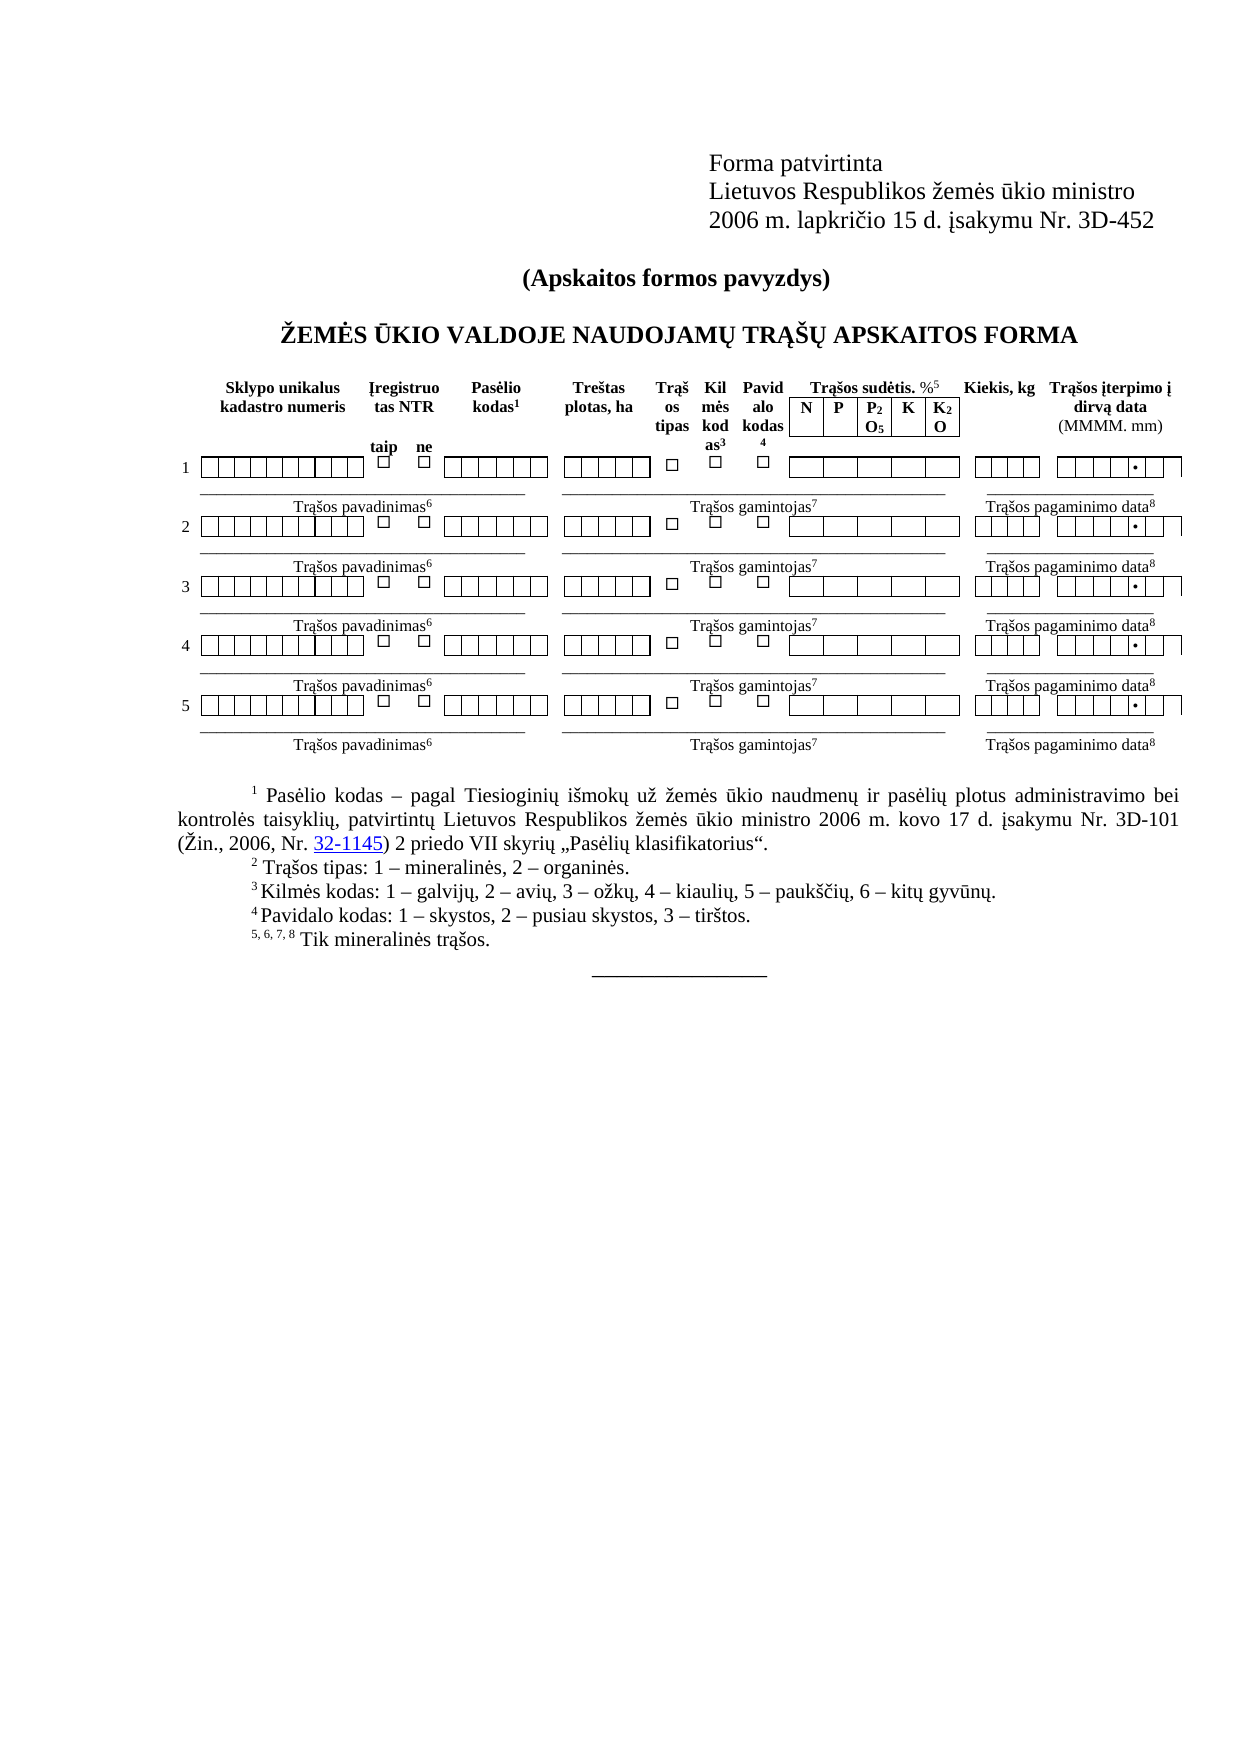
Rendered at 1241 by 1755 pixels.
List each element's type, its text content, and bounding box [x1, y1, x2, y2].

table_cell [992, 636, 996, 655]
table_cell P [824, 398, 857, 436]
table_cell [492, 577, 496, 596]
table_cell [479, 458, 483, 477]
table_cell [887, 636, 891, 655]
table_cell taip [363, 436, 404, 456]
table_cell [462, 577, 466, 596]
table_cell [955, 636, 959, 655]
table_cell [824, 458, 828, 477]
table_cell [1111, 636, 1115, 655]
table_cell [599, 517, 603, 536]
table_cell [1111, 517, 1115, 536]
table_cell [543, 517, 547, 536]
table_cell [548, 695, 564, 715]
table_cell [1019, 517, 1023, 536]
table_cell [616, 577, 620, 596]
table_cell  [364, 635, 404, 655]
table_cell [1024, 696, 1028, 715]
table_cell [1058, 696, 1062, 715]
table_cell [262, 577, 266, 596]
table_cell  [694, 576, 736, 596]
table_cell [202, 636, 206, 655]
table_cell [987, 517, 991, 536]
table_cell [1019, 636, 1023, 655]
table_header Kilmės kodas3 [694, 378, 736, 456]
table_cell [509, 517, 513, 536]
table_cell [283, 458, 287, 477]
table_cell [599, 636, 603, 655]
table_cell [921, 458, 925, 477]
table_cell [1003, 577, 1007, 596]
table_cell [1019, 458, 1023, 477]
table_cell [987, 458, 991, 477]
table_cell  [694, 695, 736, 715]
table_cell [790, 696, 794, 715]
table_cell [1106, 458, 1110, 477]
table_cell [457, 636, 461, 655]
table_cell [853, 577, 857, 596]
table_cell [492, 696, 496, 715]
table_cell P2O5 [887, 398, 891, 436]
table_cell [616, 696, 620, 715]
table_cell [1003, 696, 1007, 715]
table_cell [230, 577, 234, 596]
table_cell [616, 458, 620, 477]
table_cell [1058, 458, 1062, 477]
table_cell [1146, 577, 1150, 596]
table_cell [548, 576, 564, 596]
table_cell [960, 516, 975, 536]
table_cell [790, 577, 794, 596]
table_cell [1024, 517, 1028, 536]
table_cell [474, 696, 478, 715]
table_cell [246, 636, 250, 655]
table_cell [359, 577, 363, 596]
table_cell [1159, 517, 1163, 536]
table_cell [1159, 636, 1163, 655]
table_cell [921, 696, 925, 715]
table_cell  [694, 635, 736, 655]
table_cell [565, 517, 569, 536]
table_cell [921, 437, 925, 456]
table_cell [1035, 577, 1039, 596]
text ______________ [177, 951, 1181, 980]
table_cell [955, 458, 959, 477]
table_cell [577, 458, 581, 477]
table_cell [1106, 577, 1110, 596]
table_cell [1124, 517, 1128, 536]
table_cell [891, 437, 896, 456]
table_cell [283, 517, 287, 536]
table_cell [987, 696, 991, 715]
text (Apskaitos formos pavyzdys) [177, 263, 1181, 291]
table_cell [1124, 577, 1128, 596]
table_cell [824, 696, 828, 715]
table_cell  [404, 516, 444, 536]
text Forma patvirtinta [177, 148, 1181, 176]
table_header Sklypo unikalus kadastro numeris [202, 378, 363, 456]
table_cell [202, 517, 206, 536]
table_cell [1019, 577, 1023, 596]
table_cell [343, 577, 347, 596]
table_cell [577, 636, 581, 655]
table_cell [594, 636, 598, 655]
table_cell [960, 635, 975, 655]
table_cell ne [404, 436, 444, 456]
table_cell [1035, 517, 1039, 536]
table_cell [1146, 636, 1150, 655]
table_header Pasėlio kodas1 [444, 378, 547, 456]
text 2 Trąšos tipas: 1 – mineralinės, 2 – organinės. [177, 855, 1181, 879]
table_cell [790, 517, 794, 536]
table_cell [202, 458, 206, 477]
table_header Įregistruotas NTR [363, 378, 444, 436]
table_cell [246, 517, 250, 536]
table_cell [599, 577, 603, 596]
table_cell  [694, 456, 736, 477]
table_cell [892, 458, 896, 477]
table_cell [299, 458, 303, 477]
text 3 Kilmės kodas: 1 – galvijų, 2 – avių, 3 – ožkų, 4 – kiaulių, 5 – paukščių, 6 – kitų gyvūnų. [177, 879, 1181, 903]
table_cell  [364, 456, 404, 477]
table_cell [1035, 696, 1039, 715]
table_cell [1071, 517, 1075, 536]
table_cell [230, 696, 234, 715]
table_cell [987, 577, 991, 596]
table_cell [1146, 696, 1150, 715]
table_cell [457, 517, 461, 536]
table_cell [294, 636, 298, 655]
table_cell [283, 636, 287, 655]
table_cell [594, 458, 598, 477]
table_cell [633, 517, 637, 536]
table_cell [267, 636, 271, 655]
table_cell [299, 517, 303, 536]
table_cell [858, 437, 862, 456]
table_cell [283, 696, 287, 715]
table_cell  [404, 635, 444, 655]
table_cell [1164, 577, 1168, 596]
table_cell [955, 577, 959, 596]
table_cell [526, 636, 530, 655]
table_cell [1106, 696, 1110, 715]
table_cell 5 [177, 695, 201, 715]
table_cell [892, 696, 896, 715]
table_cell [1146, 517, 1150, 536]
table_cell [1106, 636, 1110, 655]
table_cell [462, 458, 466, 477]
table_cell [594, 577, 598, 596]
table_cell [892, 517, 896, 536]
table_cell [509, 577, 513, 596]
table_cell [616, 636, 620, 655]
table_cell [299, 696, 303, 715]
table_cell K2O [955, 398, 959, 436]
table_cell  [404, 695, 444, 715]
table_cell [853, 458, 857, 477]
table_cell [1177, 636, 1181, 655]
table_cell  [651, 516, 694, 536]
table_cell [1159, 458, 1163, 477]
table_cell [921, 577, 925, 596]
table_cell [202, 696, 206, 715]
table_cell [1003, 458, 1007, 477]
table_cell [955, 696, 959, 715]
table_cell [474, 636, 478, 655]
table_cell [457, 577, 461, 596]
table_cell [921, 517, 925, 536]
table_cell [1089, 577, 1093, 596]
table_cell [343, 636, 347, 655]
table_header Kiekis, kg [959, 378, 1039, 456]
table_cell [633, 577, 637, 596]
table_cell [1111, 577, 1115, 596]
table_cell [960, 695, 975, 715]
table_cell [1089, 696, 1093, 715]
table_cell [202, 577, 206, 596]
table_cell [1177, 577, 1181, 596]
table_cell [214, 517, 218, 536]
table_cell 4 [177, 635, 201, 655]
table_cell [1164, 636, 1168, 655]
table_cell [526, 577, 530, 596]
table_cell [343, 696, 347, 715]
table_cell [1040, 456, 1057, 477]
table_cell [858, 696, 862, 715]
table_cell [479, 517, 483, 536]
table_cell [858, 458, 862, 477]
table_cell [616, 517, 620, 536]
table_cell [992, 696, 996, 715]
table_cell [462, 696, 466, 715]
table_cell [359, 696, 363, 715]
table_header Trąšos tipas [650, 378, 694, 456]
table_cell  [736, 456, 789, 477]
table_cell [565, 696, 569, 715]
table_cell [214, 458, 218, 477]
table_cell [853, 636, 857, 655]
table_cell  [651, 576, 694, 596]
table_cell [1040, 516, 1057, 536]
table_cell [1003, 636, 1007, 655]
table_cell [992, 517, 996, 536]
table_cell [858, 517, 862, 536]
table_cell [230, 458, 234, 477]
table_cell [294, 458, 298, 477]
table_cell [1058, 577, 1062, 596]
table_cell [1177, 458, 1181, 477]
table_cell [262, 458, 266, 477]
table_cell 1 [177, 456, 201, 477]
table_cell [633, 636, 637, 655]
table_cell [633, 458, 637, 477]
table_cell [1159, 696, 1163, 715]
table_cell [359, 517, 363, 536]
table_cell [543, 577, 547, 596]
table_cell [492, 636, 496, 655]
table_cell [526, 696, 530, 715]
table_cell [1106, 517, 1110, 536]
table_cell [359, 458, 363, 477]
table_cell [526, 517, 530, 536]
table_cell [457, 696, 461, 715]
table_cell [925, 437, 929, 456]
text 4 Pavidalo kodas: 1 – skystos, 2 – pusiau skystos, 3 – tirštos. [177, 903, 1181, 927]
table_cell [819, 458, 823, 477]
table_cell [283, 577, 287, 596]
table_cell [479, 577, 483, 596]
table_cell [278, 517, 282, 536]
table_cell [1008, 577, 1012, 596]
table_cell [267, 458, 271, 477]
table_cell [1124, 458, 1128, 477]
table_cell [824, 437, 828, 456]
table_cell [1164, 458, 1168, 477]
table_cell [343, 517, 347, 536]
table_cell [1035, 636, 1039, 655]
table_header Treštas plotas, ha [548, 378, 650, 456]
table_cell [853, 437, 857, 456]
table_cell [577, 577, 581, 596]
table_cell [548, 635, 564, 655]
table_cell [1008, 696, 1012, 715]
table_cell [565, 577, 569, 596]
table_cell [921, 636, 925, 655]
table_cell [1071, 577, 1075, 596]
table_cell [887, 437, 891, 456]
table_cell [327, 458, 331, 477]
table_cell [960, 576, 975, 596]
table_cell [278, 458, 282, 477]
table_cell [887, 458, 891, 477]
table_cell [790, 458, 794, 477]
table_cell [267, 577, 271, 596]
table_cell [819, 636, 823, 655]
table_cell [548, 516, 564, 536]
table_cell [1003, 517, 1007, 536]
table_cell [214, 636, 218, 655]
table_cell [1024, 458, 1028, 477]
table_cell [853, 517, 857, 536]
table_cell [278, 577, 282, 596]
table_cell [892, 636, 896, 655]
table_cell [790, 636, 794, 655]
table_cell [582, 696, 586, 715]
table_cell [824, 517, 828, 536]
table_cell  [404, 456, 444, 477]
table_cell [457, 458, 461, 477]
table_cell [1071, 696, 1075, 715]
table_cell [1177, 517, 1181, 536]
table_cell [462, 636, 466, 655]
table_cell  [736, 576, 789, 596]
table_cell  [694, 516, 736, 536]
table_header Pavidalo kodas4 [736, 378, 789, 456]
table_cell  [364, 516, 404, 536]
table_cell  [736, 516, 789, 536]
table_cell [887, 696, 891, 715]
table_cell [819, 577, 823, 596]
table_cell [1040, 695, 1057, 715]
table_cell [548, 456, 564, 477]
table_cell [599, 696, 603, 715]
table_cell [582, 458, 586, 477]
table_cell [492, 458, 496, 477]
table_cell [327, 696, 331, 715]
table_cell [327, 517, 331, 536]
table_cell [509, 636, 513, 655]
text ŽEMĖS ŪKIO VALDOJE NAUDOJAMŲ TRĄŠŲ APSKAITOS FORMA [177, 320, 1181, 349]
table_cell [565, 636, 569, 655]
table_cell [853, 696, 857, 715]
text 5, 6, 7, 8 Tik mineralinės trąšos. [177, 927, 1181, 951]
table_cell [543, 636, 547, 655]
text 1 Pasėlio kodas – pagal Tiesioginių išmokų už žemės ūkio naudmenų ir pasėlių plotus administravimo bei kontrolės taisyklių, patvirtintų Lietuvos Respublikos žemės ūkio ministro 2006 m. kovo 17 d. įsakymu Nr. 3D-101 (Žin., 2006, Nr. 32-1145) 2 priedo VII skyrių „Pasėlių klasifikatorius“. [177, 783, 1181, 855]
table_cell [214, 696, 218, 715]
table_cell [1089, 458, 1093, 477]
table_cell [230, 517, 234, 536]
table_cell [262, 696, 266, 715]
table_cell [858, 636, 862, 655]
table_cell [474, 577, 478, 596]
table_cell [955, 517, 959, 536]
table_cell [565, 458, 569, 477]
table_cell  [651, 456, 694, 477]
table_cell [633, 696, 637, 715]
table_cell [474, 517, 478, 536]
table_cell [1058, 517, 1062, 536]
table_cell [267, 696, 271, 715]
table_cell [462, 517, 466, 536]
table_cell [887, 577, 891, 596]
table_cell [509, 696, 513, 715]
table_cell [474, 458, 478, 477]
table_cell [1040, 635, 1057, 655]
table_cell K [892, 398, 925, 436]
table_cell [492, 517, 496, 536]
table_cell [1019, 696, 1023, 715]
table_cell [1024, 636, 1028, 655]
table_cell [327, 577, 331, 596]
table_header Trąšos įterpimo į dirvą data (MMMM. mm) [1040, 378, 1181, 456]
table_cell [327, 636, 331, 655]
table_cell [819, 517, 823, 536]
table_cell [1111, 458, 1115, 477]
table_cell [955, 437, 959, 456]
table_cell [1089, 636, 1093, 655]
text 2006 m. lapkričio 15 d. įsakymu Nr. 3D-452 [177, 205, 1181, 234]
table_cell  [736, 635, 789, 655]
table_cell [1008, 636, 1012, 655]
table_cell [992, 577, 996, 596]
table_cell  [364, 576, 404, 596]
table_cell  [404, 576, 444, 596]
table_cell [526, 458, 530, 477]
table_cell [992, 458, 996, 477]
table_cell [246, 696, 250, 715]
table_cell [1124, 696, 1128, 715]
table_cell [824, 636, 828, 655]
table_cell [278, 696, 282, 715]
table_cell N [790, 398, 823, 436]
table_cell [594, 517, 598, 536]
table_cell [887, 517, 891, 536]
table_cell [987, 636, 991, 655]
table_cell [577, 696, 581, 715]
table_cell [819, 437, 823, 456]
table_cell [1035, 458, 1039, 477]
table_cell [479, 636, 483, 655]
table_cell [1008, 517, 1012, 536]
table_cell [790, 437, 794, 456]
table_cell [230, 636, 234, 655]
table_cell [1177, 696, 1181, 715]
table_cell P2O5 [858, 398, 862, 436]
table_cell [594, 696, 598, 715]
table_cell [246, 577, 250, 596]
table_cell [294, 517, 298, 536]
table_cell [577, 517, 581, 536]
table_cell [599, 458, 603, 477]
table_cell [960, 456, 975, 477]
table_cell [359, 636, 363, 655]
table_header [177, 378, 202, 456]
table_cell [1024, 577, 1028, 596]
table_cell [1089, 517, 1093, 536]
table_cell  [736, 695, 789, 715]
table_cell [299, 636, 303, 655]
table_cell 3 [177, 576, 201, 596]
table_cell [1146, 458, 1150, 477]
table_cell [294, 577, 298, 596]
table_cell [267, 517, 271, 536]
table_cell [246, 458, 250, 477]
table_cell [1071, 636, 1075, 655]
table_cell [299, 577, 303, 596]
table_cell [582, 517, 586, 536]
table_cell [214, 577, 218, 596]
table_cell [1124, 636, 1128, 655]
table_cell [1159, 577, 1163, 596]
table_cell [543, 696, 547, 715]
table_cell [1058, 636, 1062, 655]
table_cell [294, 696, 298, 715]
table_cell [582, 577, 586, 596]
table_cell  [651, 695, 694, 715]
table_cell [892, 577, 896, 596]
table_cell [819, 696, 823, 715]
table_cell [509, 458, 513, 477]
table_cell [1164, 696, 1168, 715]
table_cell [278, 636, 282, 655]
table_cell [1071, 458, 1075, 477]
table_cell [858, 577, 862, 596]
table_cell  [364, 695, 404, 715]
table_cell [479, 696, 483, 715]
table_cell [262, 517, 266, 536]
text Lietuvos Respublikos žemės ūkio ministro [177, 176, 1181, 205]
table_cell [1164, 517, 1168, 536]
table_cell  [651, 635, 694, 655]
table_cell [343, 458, 347, 477]
table_cell [1040, 576, 1057, 596]
table_cell [262, 636, 266, 655]
table_cell [582, 636, 586, 655]
table_cell [1008, 458, 1012, 477]
table_cell [543, 458, 547, 477]
table_cell 2 [177, 516, 201, 536]
table_cell [824, 577, 828, 596]
table_cell [1111, 696, 1115, 715]
